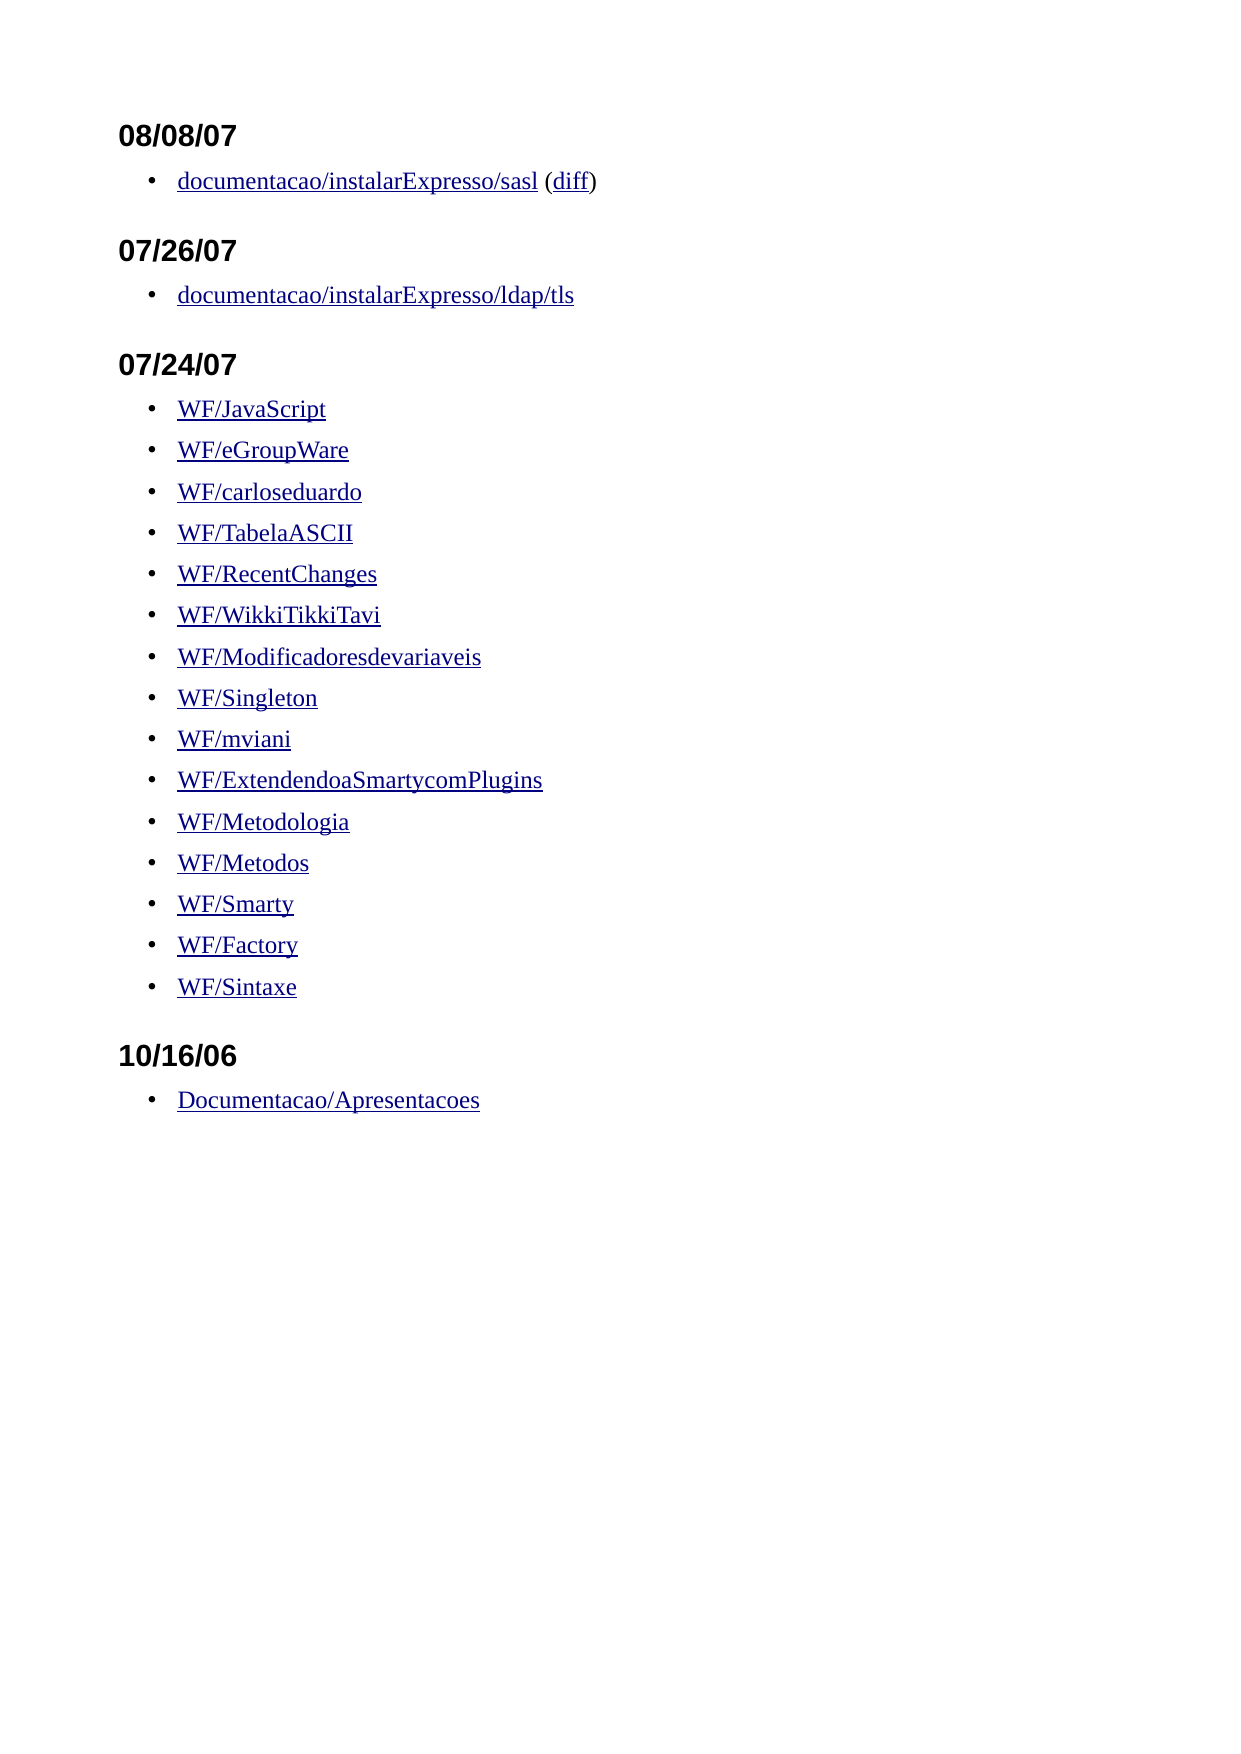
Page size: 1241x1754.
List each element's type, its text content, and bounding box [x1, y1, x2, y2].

list WF/Singleton [148, 683, 1122, 712]
list WF/TabelaASCII [148, 518, 1122, 547]
list WF/ExtendendoaSmartycomPlugins [148, 765, 1122, 794]
subtitle 10/16/06 [118, 1038, 1122, 1073]
list WF/Metodos [148, 848, 1122, 877]
subtitle 07/24/07 [118, 346, 1122, 382]
list WF/Sintaxe [148, 972, 1122, 1000]
list WF/RecentChanges [148, 559, 1122, 588]
list WF/Modificadoresdevariaveis [148, 642, 1122, 670]
list WF/JavaScript [148, 394, 1122, 423]
list WF/Smarty [148, 889, 1122, 918]
list WF/WikkiTikkiTavi [148, 600, 1122, 629]
list WF/Metodologia [148, 807, 1122, 835]
subtitle 08/08/07 [118, 118, 1122, 153]
list WF/eGroupWare [148, 435, 1122, 464]
list documentacao/instalarExpresso/sasl (diff) [148, 166, 1122, 195]
list WF/mviani [148, 724, 1122, 753]
subtitle 07/26/07 [118, 232, 1122, 267]
list WF/Factory [148, 930, 1122, 959]
list Documentacao/Apresentacoes [148, 1086, 1122, 1114]
list WF/carloseduardo [148, 477, 1122, 505]
list documentacao/instalarExpresso/ldap/tls [148, 280, 1122, 309]
